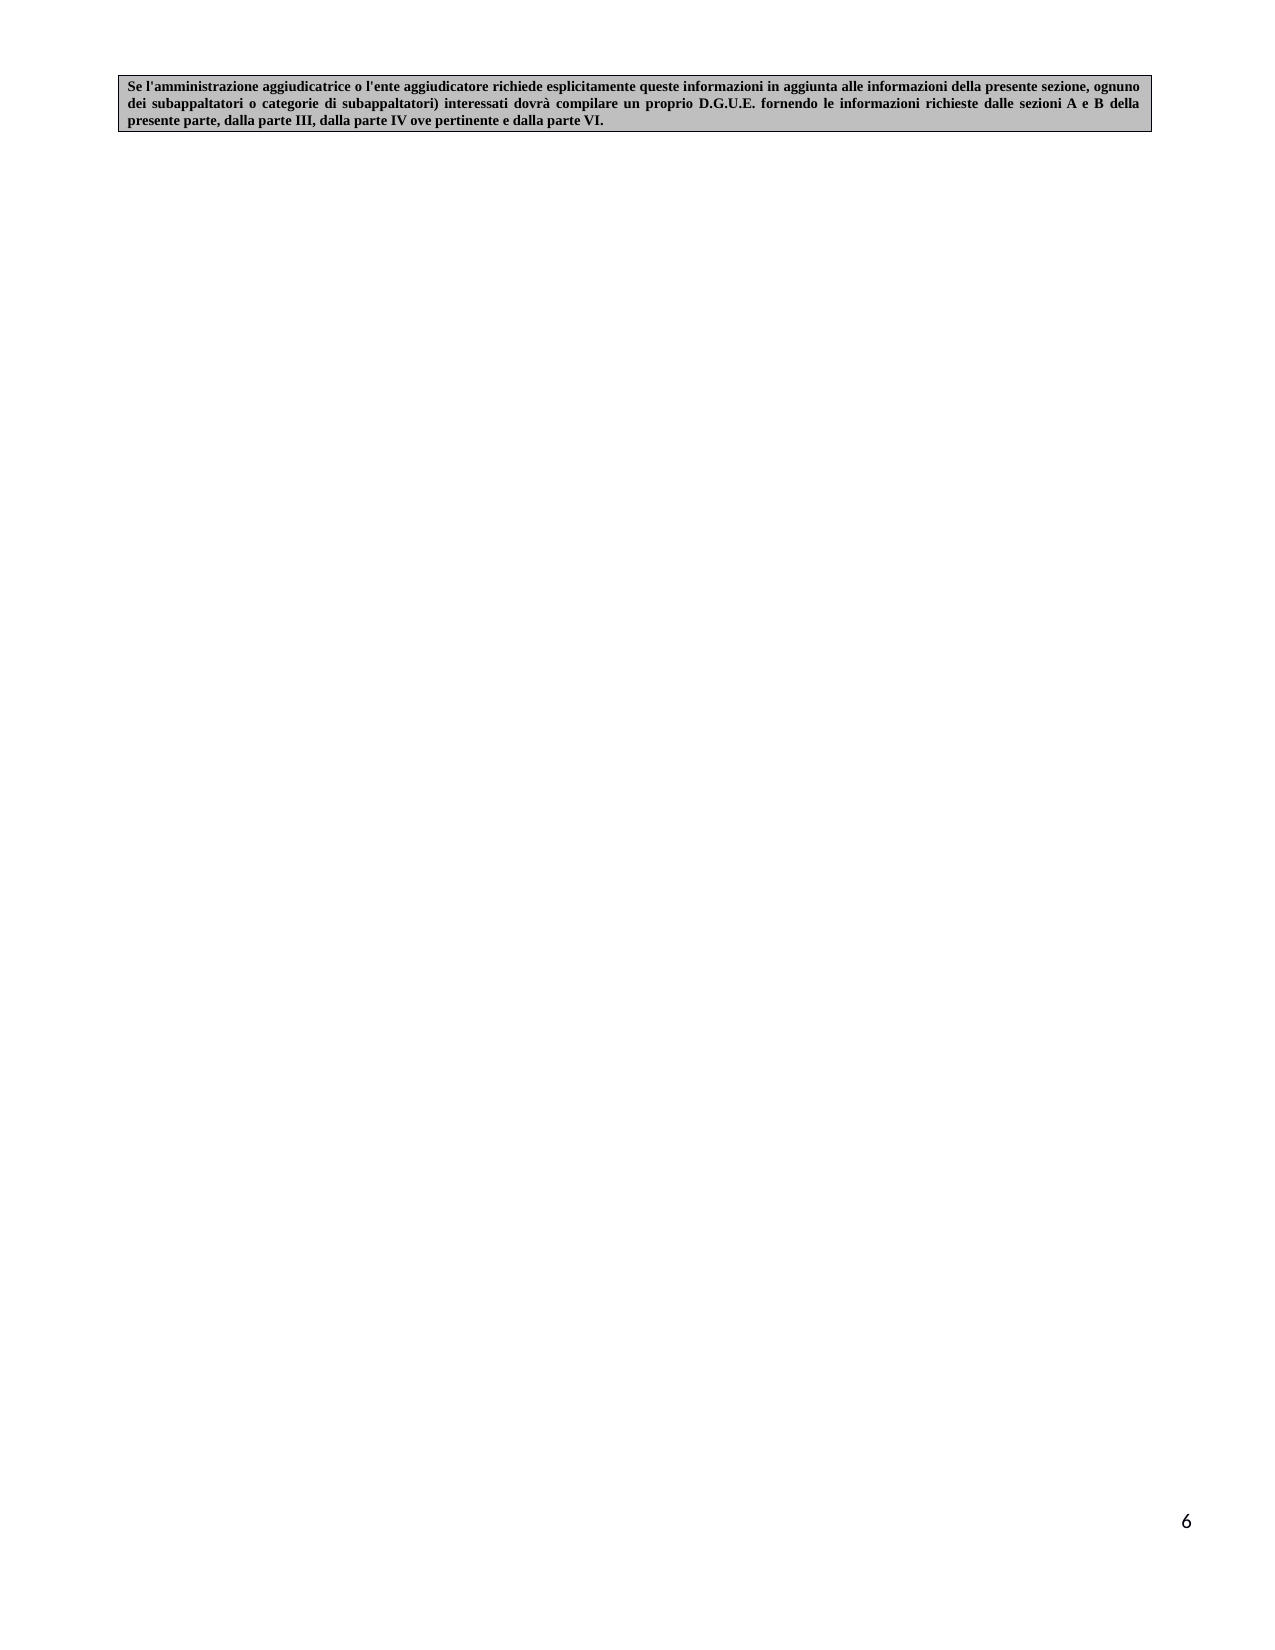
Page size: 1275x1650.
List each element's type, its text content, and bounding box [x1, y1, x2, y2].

title Se l'amministrazione aggiudicatrice o l'ente aggiudicatore richiede esplicitamente queste informazioni in aggiunta alle informazioni della presente sezione, ognuno dei subappaltatori o categorie di subappaltatori) interessati dovrà compilare un proprio D.G.U.E. fornendo le informazioni richieste dalle sezioni A e B della presente parte, dalla parte III, dalla parte IV ove pertinente e dalla parte VI. [119, 76, 1151, 131]
